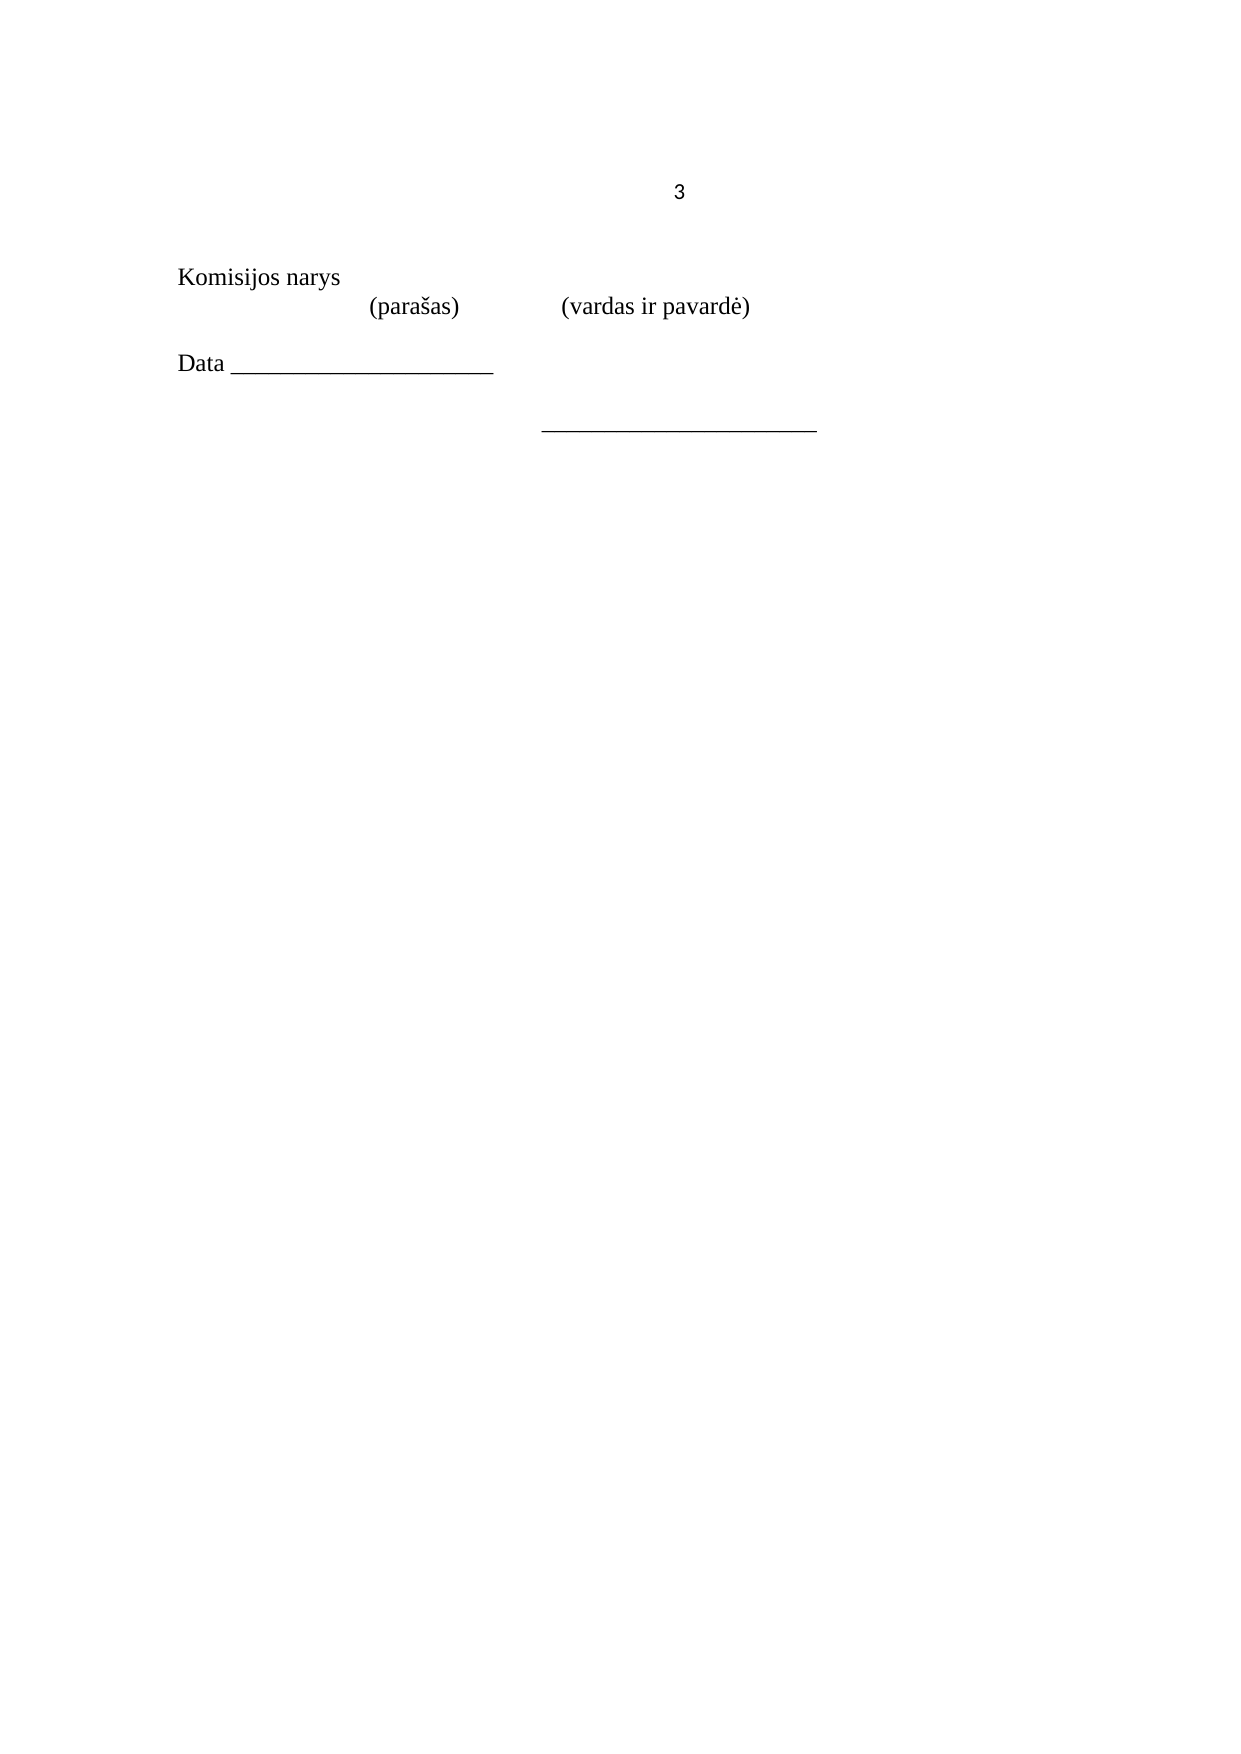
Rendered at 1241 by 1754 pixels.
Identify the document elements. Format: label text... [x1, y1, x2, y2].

text (parašas) (vardas ir pavardė) [177, 291, 1181, 319]
text Data _____________________ [177, 348, 1181, 377]
text ______________________ [177, 406, 1181, 434]
text Komisijos narys [177, 262, 1181, 291]
